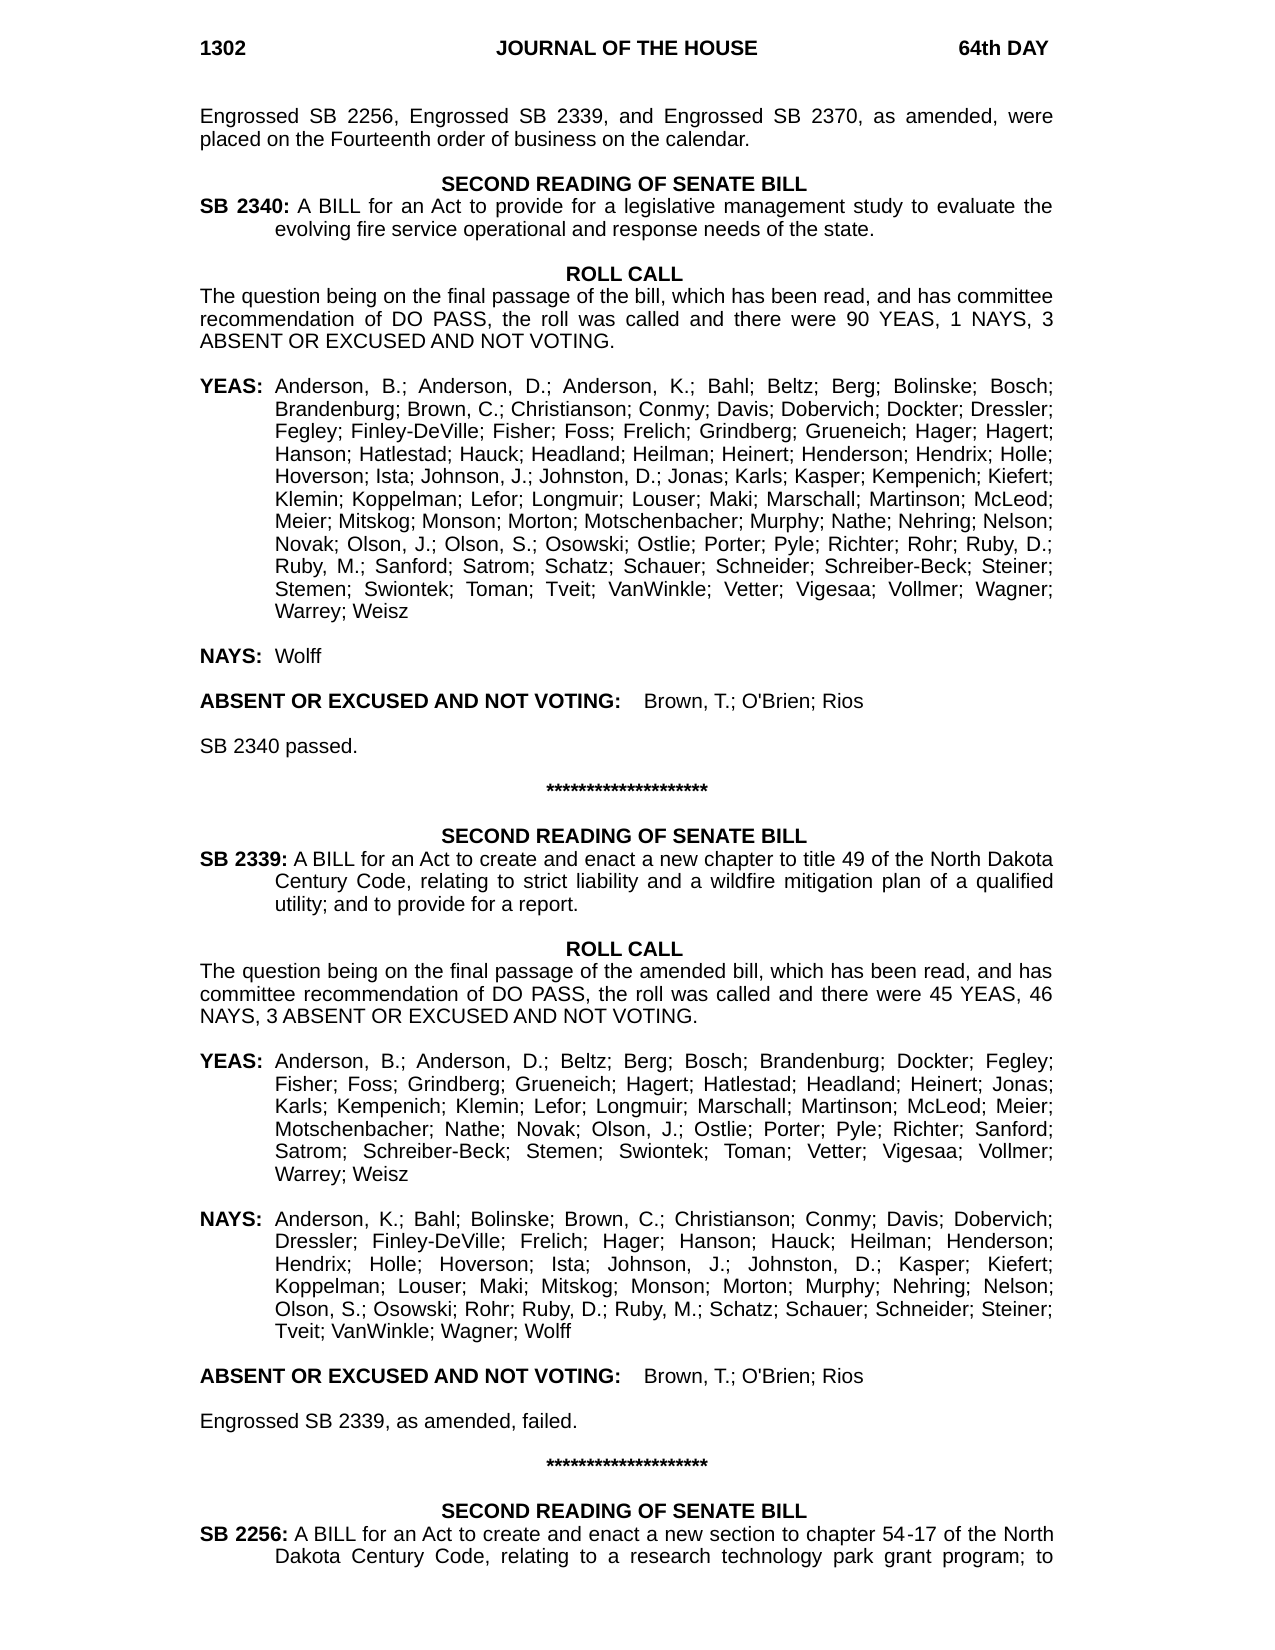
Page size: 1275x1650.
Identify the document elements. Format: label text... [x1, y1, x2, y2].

title NAYS: Wolff [199, 646, 1054, 668]
text ROLL CALL [199, 938, 1054, 961]
text ROLL CALL [199, 263, 1054, 286]
title SB 2339: A BILL for an Act to create and enact a new chapter to title 49 of the North Dakota Century Code, relating to strict liability and a wildfire mitigation plan of a qualified utility; and to provide for a report. [199, 848, 1054, 916]
text ******************** [199, 781, 1054, 803]
text SECOND READING OF SENATE BILL [199, 1501, 1054, 1523]
title YEAS: Anderson, B.; Anderson, D.; Beltz; Berg; Bosch; Brandenburg; Dockter; Fegley; Fisher; Foss; Grindberg; Grueneich; Hagert; Hatlestad; Headland; Heinert; Jonas; Karls; Kempenich; Klemin; Lefor; Longmuir; Marschall; Martinson; McLeod; Meier; Motschenbacher; Nathe; Novak; Olson, J.; Ostlie; Porter; Pyle; Richter; Sanford; Satrom; Schreiber-Beck; Stemen; Swiontek; Toman; Vetter; Vigesaa; Vollmer; Warrey; Weisz [199, 1051, 1054, 1186]
text SECOND READING OF SENATE BILL [199, 173, 1054, 196]
title [0, 0, 118, 66]
text The question being on the final passage of the amended bill, which has been read, and has committee recommendation of DO PASS, the roll was called and there were 45 YEAS, 46 NAYS, 3 ABSENT OR EXCUSED AND NOT VOTING. [199, 961, 1054, 1028]
text Engrossed SB 2339, as amended, failed. [199, 1411, 1054, 1433]
title SB 2256: A BILL for an Act to create and enact a new section to chapter 54‑17 of the North Dakota Century Code, relating to a research technology park grant program; to [199, 1523, 1054, 1568]
text Engrossed SB 2256, Engrossed SB 2339, and Engrossed SB 2370, as amended, were placed on the Fourteenth order of business on the calendar. [199, 106, 1054, 151]
title NAYS: Anderson, K.; Bahl; Bolinske; Brown, C.; Christianson; Conmy; Davis; Dobervich; Dressler; Finley-DeVille; Frelich; Hager; Hanson; Hauck; Heilman; Henderson; Hendrix; Holle; Hoverson; Ista; Johnson, J.; Johnston, D.; Kasper; Kiefert; Koppelman; Louser; Maki; Mitskog; Monson; Morton; Murphy; Nehring; Nelson; Olson, S.; Osowski; Rohr; Ruby, D.; Ruby, M.; Schatz; Schauer; Schneider; Steiner; Tveit; VanWinkle; Wagner; Wolff [199, 1208, 1054, 1343]
text The question being on the final passage of the bill, which has been read, and has committee recommendation of DO PASS, the roll was called and there were 90 YEAS, 1 NAYS, 3 ABSENT OR EXCUSED AND NOT VOTING. [199, 286, 1054, 353]
title ABSENT OR EXCUSED AND NOT VOTING: Brown, T.; O'Brien; Rios [199, 1366, 1054, 1388]
title YEAS: Anderson, B.; Anderson, D.; Anderson, K.; Bahl; Beltz; Berg; Bolinske; Bosch; Brandenburg; Brown, C.; Christianson; Conmy; Davis; Dobervich; Dockter; Dressler; Fegley; Finley-DeVille; Fisher; Foss; Frelich; Grindberg; Grueneich; Hager; Hagert; Hanson; Hatlestad; Hauck; Headland; Heilman; Heinert; Henderson; Hendrix; Holle; Hoverson; Ista; Johnson, J.; Johnston, D.; Jonas; Karls; Kasper; Kempenich; Kiefert; Klemin; Koppelman; Lefor; Longmuir; Louser; Maki; Marschall; Martinson; McLeod; Meier; Mitskog; Monson; Morton; Motschenbacher; Murphy; Nathe; Nehring; Nelson; Novak; Olson, J.; Olson, S.; Osowski; Ostlie; Porter; Pyle; Richter; Rohr; Ruby, D.; Ruby, M.; Sanford; Satrom; Schatz; Schauer; Schneider; Schreiber-Beck; Steiner; Stemen; Swiontek; Toman; Tveit; VanWinkle; Vetter; Vigesaa; Vollmer; Wagner; Warrey; Weisz [199, 376, 1054, 623]
text ******************** [199, 1456, 1054, 1478]
subtitle Page 1302 [9, 9, 109, 57]
text SECOND READING OF SENATE BILL [199, 826, 1054, 848]
text SB 2340 passed. [199, 736, 1054, 758]
title SB 2340: A BILL for an Act to provide for a legislative management study to evaluate the evolving fire service operational and response needs of the state. [199, 196, 1054, 241]
title ABSENT OR EXCUSED AND NOT VOTING: Brown, T.; O'Brien; Rios [199, 691, 1054, 713]
